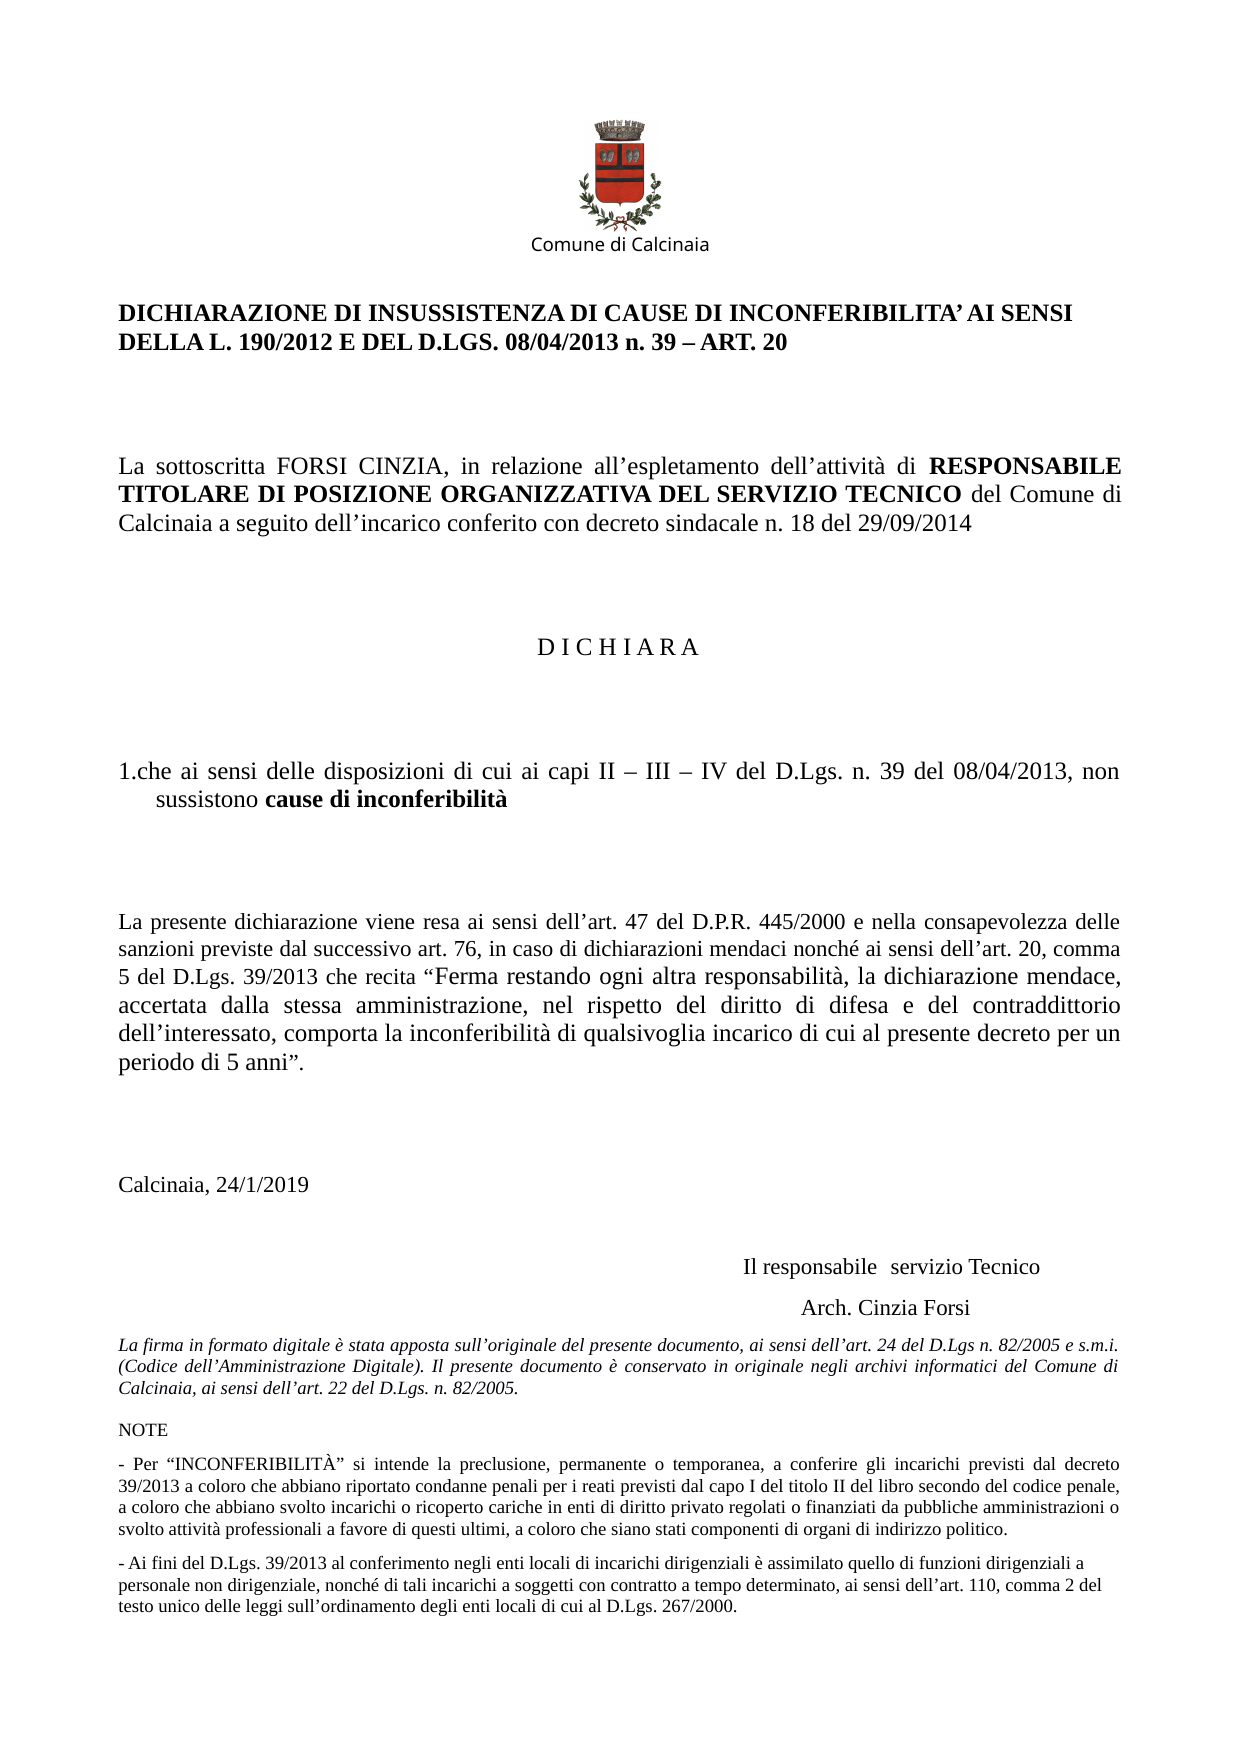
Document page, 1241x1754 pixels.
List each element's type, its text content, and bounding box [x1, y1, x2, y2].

picture [578, 118, 662, 232]
text La firma in formato digitale è stata apposta sull’originale del presente documento, ai sensi dell’art. 24 del D.Lgs n. 82/2005 e s.m.i. (Codice dell’Amministrazione Digitale). Il presente documento è conservato in originale negli archivi informatici del Comune di Calcinaia, ai sensi dell’art. 22 del D.Lgs. n. 82/2005. [118, 1334, 1122, 1398]
text La sottoscritta FORSI CINZIA, in relazione all’espletamento dell’attività di RESPONSABILE TITOLARE DI POSIZIONE ORGANIZZATIVA DEL SERVIZIO TECNICO del Comune di Calcinaia a seguito dell’incarico conferito con decreto sindacale n. 18 del 29/09/2014 [118, 451, 1122, 537]
text Calcinaia, 24/1/2019 [118, 1171, 1122, 1197]
text D I C H I A R A [118, 632, 1122, 661]
text DICHIARAZIONE DI INSUSSISTENZA DI CAUSE DI INCONFERIBILITA’ AI SENSI DELLA L. 190/2012 E DEL D.LGS. 08/04/2013 n. 39 – ART. 20 [118, 298, 1122, 356]
text NOTE [118, 1419, 1122, 1441]
text 1.che ai sensi delle disposizioni di cui ai capi II – III – IV del D.Lgs. n. 39 del 08/04/2013, non sussistono cause di inconferibilità [118, 756, 1122, 813]
text - Per “INCONFERIBILITÀ” si intende la preclusione, permanente o temporanea, a conferire gli incarichi previsti dal decreto 39/2013 a coloro che abbiano riportato condanne penali per i reati previsti dal capo I del titolo II del libro secondo del codice penale, a coloro che abbiano svolto incarichi o ricoperto cariche in enti di diritto privato regolati o finanziati da pubbliche amministrazioni o svolto attività professionali a favore di questi ultimi, a coloro che siano stati componenti di organi di indirizzo politico. [118, 1453, 1122, 1539]
text La presente dichiarazione viene resa ai sensi dell’art. 47 del D.P.R. 445/2000 e nella consapevolezza delle sanzioni previste dal successivo art. 76, in caso di dichiarazioni mendaci nonché ai sensi dell’art. 20, comma 5 del D.Lgs. 39/2013 che recita “Ferma restando ogni altra responsabilità, la dichiarazione mendace, accertata dalla stessa amministrazione, nel rispetto del diritto di difesa e del contraddittorio dell’interessato, comporta la inconferibilità di qualsivoglia incarico di cui al presente decreto per un periodo di 5 anni”. [118, 908, 1122, 1076]
text - Ai fini del D.Lgs. 39/2013 al conferimento negli enti locali di incarichi dirigenziali è assimilato quello di funzioni dirigenziali a personale non dirigenziale, nonché di tali incarichi a soggetti con contratto a tempo determinato, ai sensi dell’art. 110, comma 2 del testo unico delle leggi sull’ordinamento degli enti locali di cui al D.Lgs. 267/2000. [118, 1552, 1122, 1617]
text Arch. Cinzia Forsi [782, 1292, 1122, 1321]
text Il responsabile servizio Tecnico [118, 1251, 1122, 1280]
text Comune di Calcinaia [118, 232, 1122, 257]
